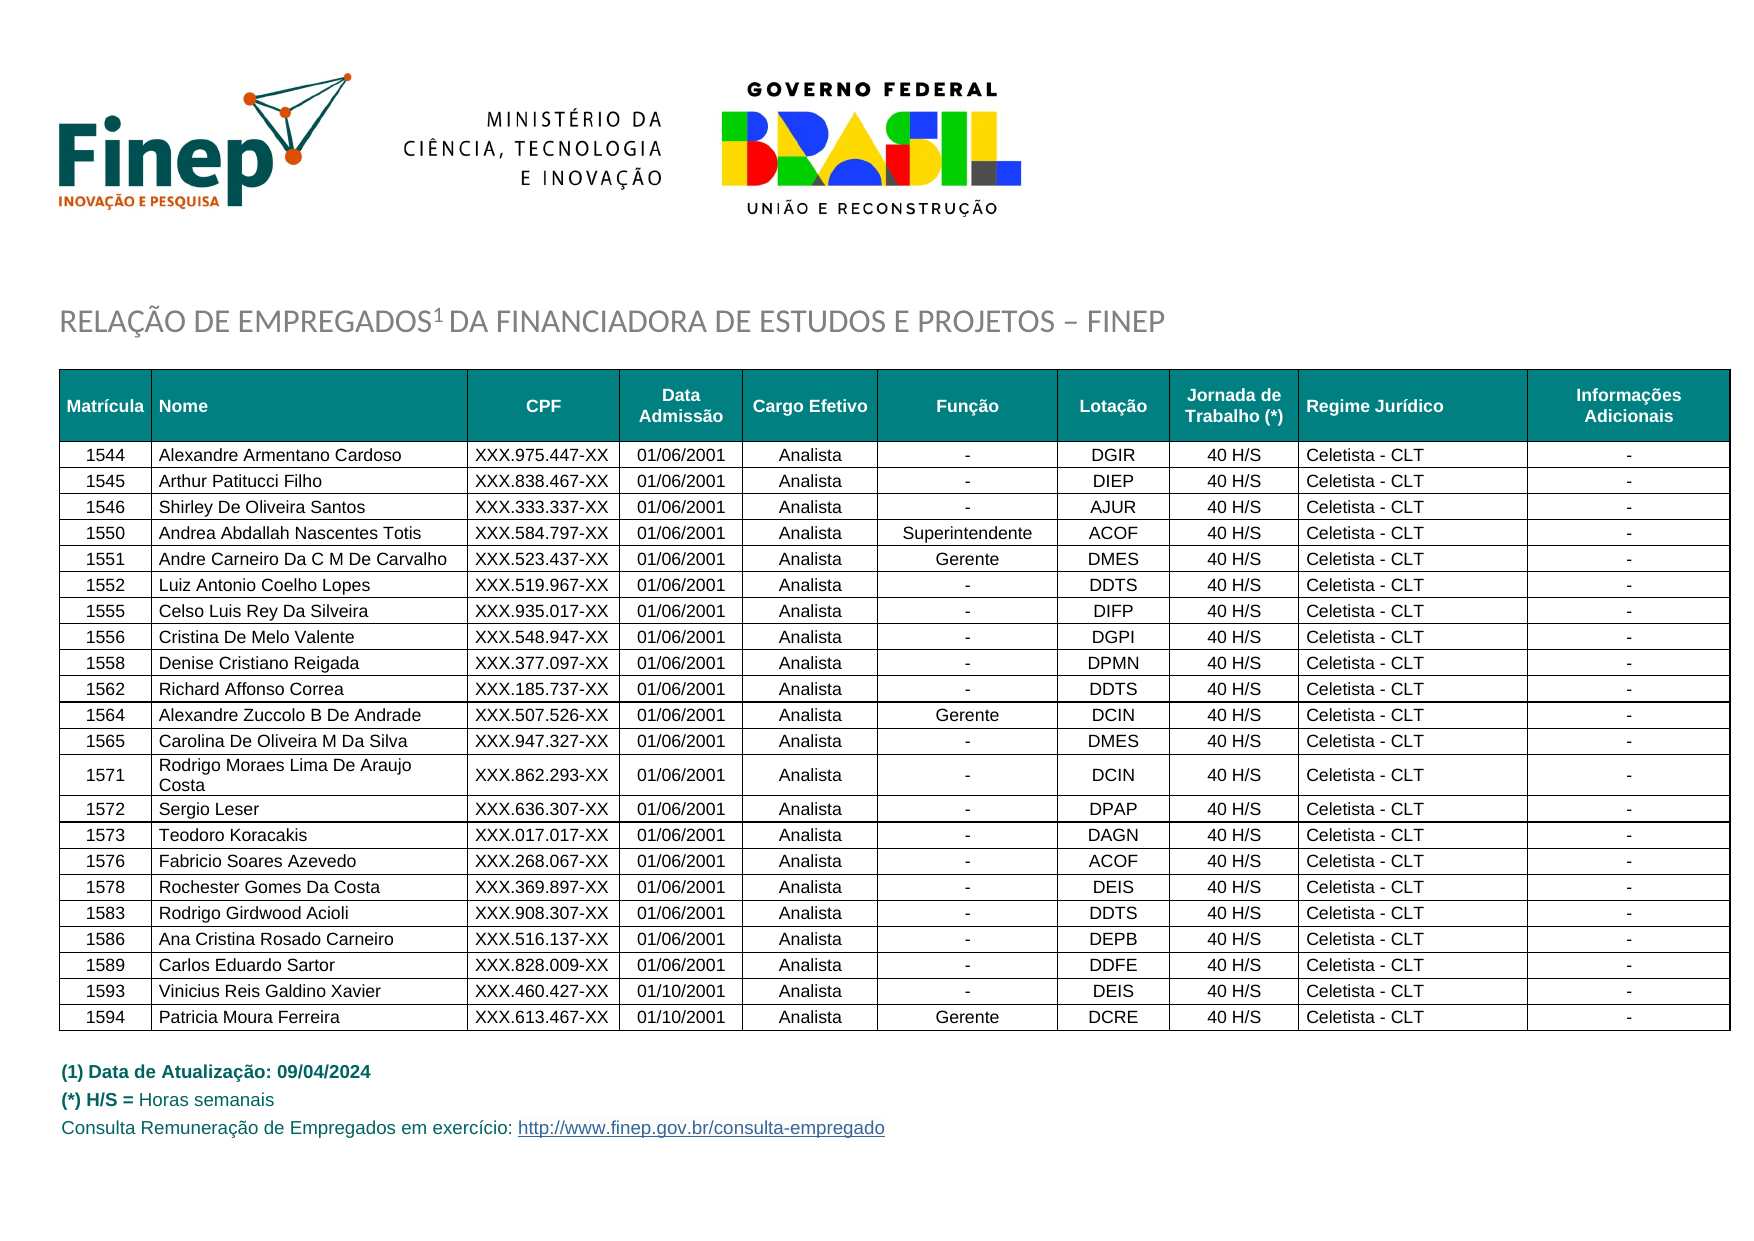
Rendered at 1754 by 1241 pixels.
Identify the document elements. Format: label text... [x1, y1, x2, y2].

table_cell 1576 [60, 849, 151, 873]
table_cell DEPB [1058, 927, 1169, 952]
table_header Data Admissão [620, 370, 742, 441]
table_cell 01/06/2001 [620, 953, 742, 978]
table_cell XXX.862.293-XX [468, 755, 619, 795]
table_cell 40 H/S [1170, 676, 1298, 701]
table_cell Celetista - CLT [1299, 1005, 1527, 1030]
table_cell 1562 [60, 676, 151, 701]
table_cell DPMN [1058, 650, 1169, 675]
table_cell Analista [743, 1005, 877, 1030]
table_cell - [1528, 676, 1729, 701]
table_cell 01/06/2001 [620, 849, 742, 873]
table_cell 40 H/S [1170, 442, 1298, 467]
table_cell 01/06/2001 [620, 442, 742, 467]
table_cell XXX.369.897-XX [468, 875, 619, 899]
table_cell 1558 [60, 650, 151, 675]
table_cell 1555 [60, 598, 151, 623]
table_header Regime Jurídico [1299, 370, 1527, 441]
table_cell Celetista - CLT [1299, 823, 1527, 847]
table_cell Analista [743, 927, 877, 952]
table_cell 01/10/2001 [620, 979, 742, 1004]
table_cell XXX.507.526-XX [468, 703, 619, 727]
table_cell Analista [743, 849, 877, 873]
table_cell 01/06/2001 [620, 494, 742, 519]
table_cell 40 H/S [1170, 953, 1298, 978]
table_cell Celetista - CLT [1299, 729, 1527, 753]
table_cell - [1528, 901, 1729, 926]
table_cell - [1528, 624, 1729, 649]
table_cell - [1528, 546, 1729, 571]
table_cell DMES [1058, 729, 1169, 753]
table_cell 01/06/2001 [620, 927, 742, 952]
table_cell - [878, 796, 1057, 821]
table_cell 1578 [60, 875, 151, 899]
table_cell 1572 [60, 796, 151, 821]
table_cell - [1528, 598, 1729, 623]
table_cell DDTS [1058, 901, 1169, 926]
table_cell - [1528, 650, 1729, 675]
table_cell Luiz Antonio Coelho Lopes [152, 572, 467, 597]
table_cell XXX.519.967-XX [468, 572, 619, 597]
table_cell 40 H/S [1170, 546, 1298, 571]
table_cell 40 H/S [1170, 494, 1298, 519]
table_cell XXX.377.097-XX [468, 650, 619, 675]
table_cell - [1528, 927, 1729, 952]
table_cell Cristina De Melo Valente [152, 624, 467, 649]
table_cell Celetista - CLT [1299, 755, 1527, 795]
table_cell Gerente [878, 546, 1057, 571]
table_cell 01/06/2001 [620, 729, 742, 753]
table_cell Celetista - CLT [1299, 520, 1527, 545]
table_cell - [878, 494, 1057, 519]
table_cell 40 H/S [1170, 1005, 1298, 1030]
table_cell 40 H/S [1170, 729, 1298, 753]
table_cell - [878, 572, 1057, 597]
table_cell DCIN [1058, 755, 1169, 795]
table_cell 01/06/2001 [620, 546, 742, 571]
table_cell Arthur Patitucci Filho [152, 468, 467, 493]
table_cell XXX.523.437-XX [468, 546, 619, 571]
table_cell XXX.185.737-XX [468, 676, 619, 701]
table_cell - [878, 953, 1057, 978]
table_cell XXX.017.017-XX [468, 823, 619, 847]
table_cell Celetista - CLT [1299, 849, 1527, 873]
table_cell Analista [743, 520, 877, 545]
table_cell Analista [743, 755, 877, 795]
table_cell Shirley De Oliveira Santos [152, 494, 467, 519]
table_cell - [1528, 468, 1729, 493]
table_cell DDTS [1058, 572, 1169, 597]
table_cell Teodoro Koracakis [152, 823, 467, 847]
table_cell XXX.947.327-XX [468, 729, 619, 753]
table_cell 1594 [60, 1005, 151, 1030]
table_cell - [1528, 494, 1729, 519]
table_cell 1589 [60, 953, 151, 978]
table_cell 01/06/2001 [620, 755, 742, 795]
table_cell 01/06/2001 [620, 598, 742, 623]
table_cell Andre Carneiro Da C M De Carvalho [152, 546, 467, 571]
table_cell DDFE [1058, 953, 1169, 978]
table_header Informações Adicionais [1528, 370, 1729, 441]
table_cell Celetista - CLT [1299, 953, 1527, 978]
table_cell Celetista - CLT [1299, 927, 1527, 952]
table_cell ACOF [1058, 520, 1169, 545]
table_cell XXX.828.009-XX [468, 953, 619, 978]
table_cell - [878, 624, 1057, 649]
table_cell DGIR [1058, 442, 1169, 467]
table_cell XXX.268.067-XX [468, 849, 619, 873]
table_cell 40 H/S [1170, 650, 1298, 675]
table_cell 01/06/2001 [620, 901, 742, 926]
table_cell 1565 [60, 729, 151, 753]
table_cell Analista [743, 494, 877, 519]
table_cell Andrea Abdallah Nascentes Totis [152, 520, 467, 545]
table_cell Celetista - CLT [1299, 494, 1527, 519]
table_cell DEIS [1058, 875, 1169, 899]
table_cell XXX.613.467-XX [468, 1005, 619, 1030]
table_cell Celso Luis Rey Da Silveira [152, 598, 467, 623]
table_cell 1593 [60, 979, 151, 1004]
table_cell DIFP [1058, 598, 1169, 623]
table_cell Celetista - CLT [1299, 901, 1527, 926]
table_header CPF [468, 370, 619, 441]
table_cell Analista [743, 823, 877, 847]
table_cell XXX.636.307-XX [468, 796, 619, 821]
table_cell DAGN [1058, 823, 1169, 847]
table_cell AJUR [1058, 494, 1169, 519]
table_cell - [1528, 979, 1729, 1004]
table_cell Carlos Eduardo Sartor [152, 953, 467, 978]
table_cell Analista [743, 598, 877, 623]
table_cell - [878, 468, 1057, 493]
table_cell Ana Cristina Rosado Carneiro [152, 927, 467, 952]
table_cell 1564 [60, 703, 151, 727]
table_cell DDTS [1058, 676, 1169, 701]
table_cell 40 H/S [1170, 703, 1298, 727]
table_header Jornada de Trabalho (*) [1170, 370, 1298, 441]
table_cell Carolina De Oliveira M Da Silva [152, 729, 467, 753]
table_cell - [878, 755, 1057, 795]
table_cell - [878, 875, 1057, 899]
table_cell - [1528, 729, 1729, 753]
table_cell Fabricio Soares Azevedo [152, 849, 467, 873]
table_cell DIEP [1058, 468, 1169, 493]
table_cell - [878, 979, 1057, 1004]
table_cell XXX.584.797-XX [468, 520, 619, 545]
table_cell - [1528, 520, 1729, 545]
table_cell - [1528, 849, 1729, 873]
table_cell - [878, 901, 1057, 926]
table_cell Analista [743, 953, 877, 978]
table_cell 01/06/2001 [620, 796, 742, 821]
table_cell 1556 [60, 624, 151, 649]
table_cell Celetista - CLT [1299, 442, 1527, 467]
table_cell 40 H/S [1170, 979, 1298, 1004]
table_cell Celetista - CLT [1299, 468, 1527, 493]
table_cell 01/06/2001 [620, 572, 742, 597]
table_cell Analista [743, 796, 877, 821]
table_cell Patricia Moura Ferreira [152, 1005, 467, 1030]
table_cell - [1528, 1005, 1729, 1030]
table_cell 40 H/S [1170, 598, 1298, 623]
table_cell - [1528, 796, 1729, 821]
table_cell DCRE [1058, 1005, 1169, 1030]
table_cell 40 H/S [1170, 927, 1298, 952]
table_cell - [1528, 823, 1729, 847]
table_cell - [878, 598, 1057, 623]
table_cell 01/06/2001 [620, 624, 742, 649]
table_cell - [878, 676, 1057, 701]
table_cell 01/06/2001 [620, 468, 742, 493]
table_cell 1552 [60, 572, 151, 597]
table_cell ACOF [1058, 849, 1169, 873]
table_cell Analista [743, 442, 877, 467]
table_cell Celetista - CLT [1299, 624, 1527, 649]
table_cell 1545 [60, 468, 151, 493]
table_cell XXX.516.137-XX [468, 927, 619, 952]
table_cell Alexandre Zuccolo B De Andrade [152, 703, 467, 727]
table_cell - [1528, 755, 1729, 795]
table_cell 01/06/2001 [620, 520, 742, 545]
table_cell Gerente [878, 1005, 1057, 1030]
table_cell 40 H/S [1170, 823, 1298, 847]
table_cell 1586 [60, 927, 151, 952]
table_cell Analista [743, 676, 877, 701]
table_cell Celetista - CLT [1299, 546, 1527, 571]
table_cell 40 H/S [1170, 468, 1298, 493]
table_header Matrícula [60, 370, 151, 441]
table_cell 40 H/S [1170, 755, 1298, 795]
table_cell XXX.935.017-XX [468, 598, 619, 623]
table_cell 01/06/2001 [620, 650, 742, 675]
table_cell Celetista - CLT [1299, 676, 1527, 701]
table_cell 40 H/S [1170, 901, 1298, 926]
table_cell Celetista - CLT [1299, 572, 1527, 597]
table_cell 40 H/S [1170, 572, 1298, 597]
table_cell - [1528, 953, 1729, 978]
table_cell DEIS [1058, 979, 1169, 1004]
table_cell Alexandre Armentano Cardoso [152, 442, 467, 467]
table_cell 01/06/2001 [620, 676, 742, 701]
table_cell - [1528, 442, 1729, 467]
table_cell Analista [743, 875, 877, 899]
table_cell Celetista - CLT [1299, 979, 1527, 1004]
table_cell Celetista - CLT [1299, 796, 1527, 821]
table_cell 1544 [60, 442, 151, 467]
table_cell XXX.975.447-XX [468, 442, 619, 467]
table_cell - [1528, 572, 1729, 597]
table_cell Analista [743, 729, 877, 753]
table_cell Analista [743, 703, 877, 727]
table_cell DCIN [1058, 703, 1169, 727]
table_cell XXX.838.467-XX [468, 468, 619, 493]
table_cell Rodrigo Girdwood Acioli [152, 901, 467, 926]
table_cell Superintendente [878, 520, 1057, 545]
table_cell Celetista - CLT [1299, 598, 1527, 623]
table_cell - [878, 823, 1057, 847]
table_cell - [878, 650, 1057, 675]
table_cell XXX.460.427-XX [468, 979, 619, 1004]
table_cell Richard Affonso Correa [152, 676, 467, 701]
table_cell 1571 [60, 755, 151, 795]
table_cell - [878, 442, 1057, 467]
table_cell 40 H/S [1170, 520, 1298, 545]
table_cell Analista [743, 624, 877, 649]
table_cell Vinicius Reis Galdino Xavier [152, 979, 467, 1004]
table_cell 01/06/2001 [620, 823, 742, 847]
table_cell Analista [743, 979, 877, 1004]
table_cell 01/06/2001 [620, 703, 742, 727]
table_cell 1573 [60, 823, 151, 847]
table_cell - [1528, 703, 1729, 727]
table_cell 01/10/2001 [620, 1005, 742, 1030]
table_cell 1550 [60, 520, 151, 545]
table_cell DPAP [1058, 796, 1169, 821]
table_cell XXX.908.307-XX [468, 901, 619, 926]
table_cell Sergio Leser [152, 796, 467, 821]
table_cell Celetista - CLT [1299, 875, 1527, 899]
table_header Lotação [1058, 370, 1169, 441]
table_header Função [878, 370, 1057, 441]
table_cell Gerente [878, 703, 1057, 727]
table_cell 1583 [60, 901, 151, 926]
table_cell Rochester Gomes Da Costa [152, 875, 467, 899]
table_cell - [878, 729, 1057, 753]
table_cell DGPI [1058, 624, 1169, 649]
table_cell Celetista - CLT [1299, 650, 1527, 675]
table_cell DMES [1058, 546, 1169, 571]
table_cell Celetista - CLT [1299, 703, 1527, 727]
table_cell - [878, 849, 1057, 873]
table_cell 01/06/2001 [620, 875, 742, 899]
table_cell Rodrigo Moraes Lima De Araujo Costa [152, 755, 467, 795]
table_cell - [878, 927, 1057, 952]
table_cell 40 H/S [1170, 849, 1298, 873]
table_header Nome [152, 370, 467, 441]
table_cell 40 H/S [1170, 796, 1298, 821]
table_cell XXX.333.337-XX [468, 494, 619, 519]
table_cell 1546 [60, 494, 151, 519]
table_cell 40 H/S [1170, 875, 1298, 899]
table_cell Analista [743, 572, 877, 597]
table_cell Analista [743, 468, 877, 493]
table_cell XXX.548.947-XX [468, 624, 619, 649]
table_cell - [1528, 875, 1729, 899]
table_cell 40 H/S [1170, 624, 1298, 649]
table_cell Analista [743, 546, 877, 571]
table_header Cargo Efetivo [743, 370, 877, 441]
table_cell Denise Cristiano Reigada [152, 650, 467, 675]
table_cell Analista [743, 650, 877, 675]
table_cell 1551 [60, 546, 151, 571]
table_cell Analista [743, 901, 877, 926]
